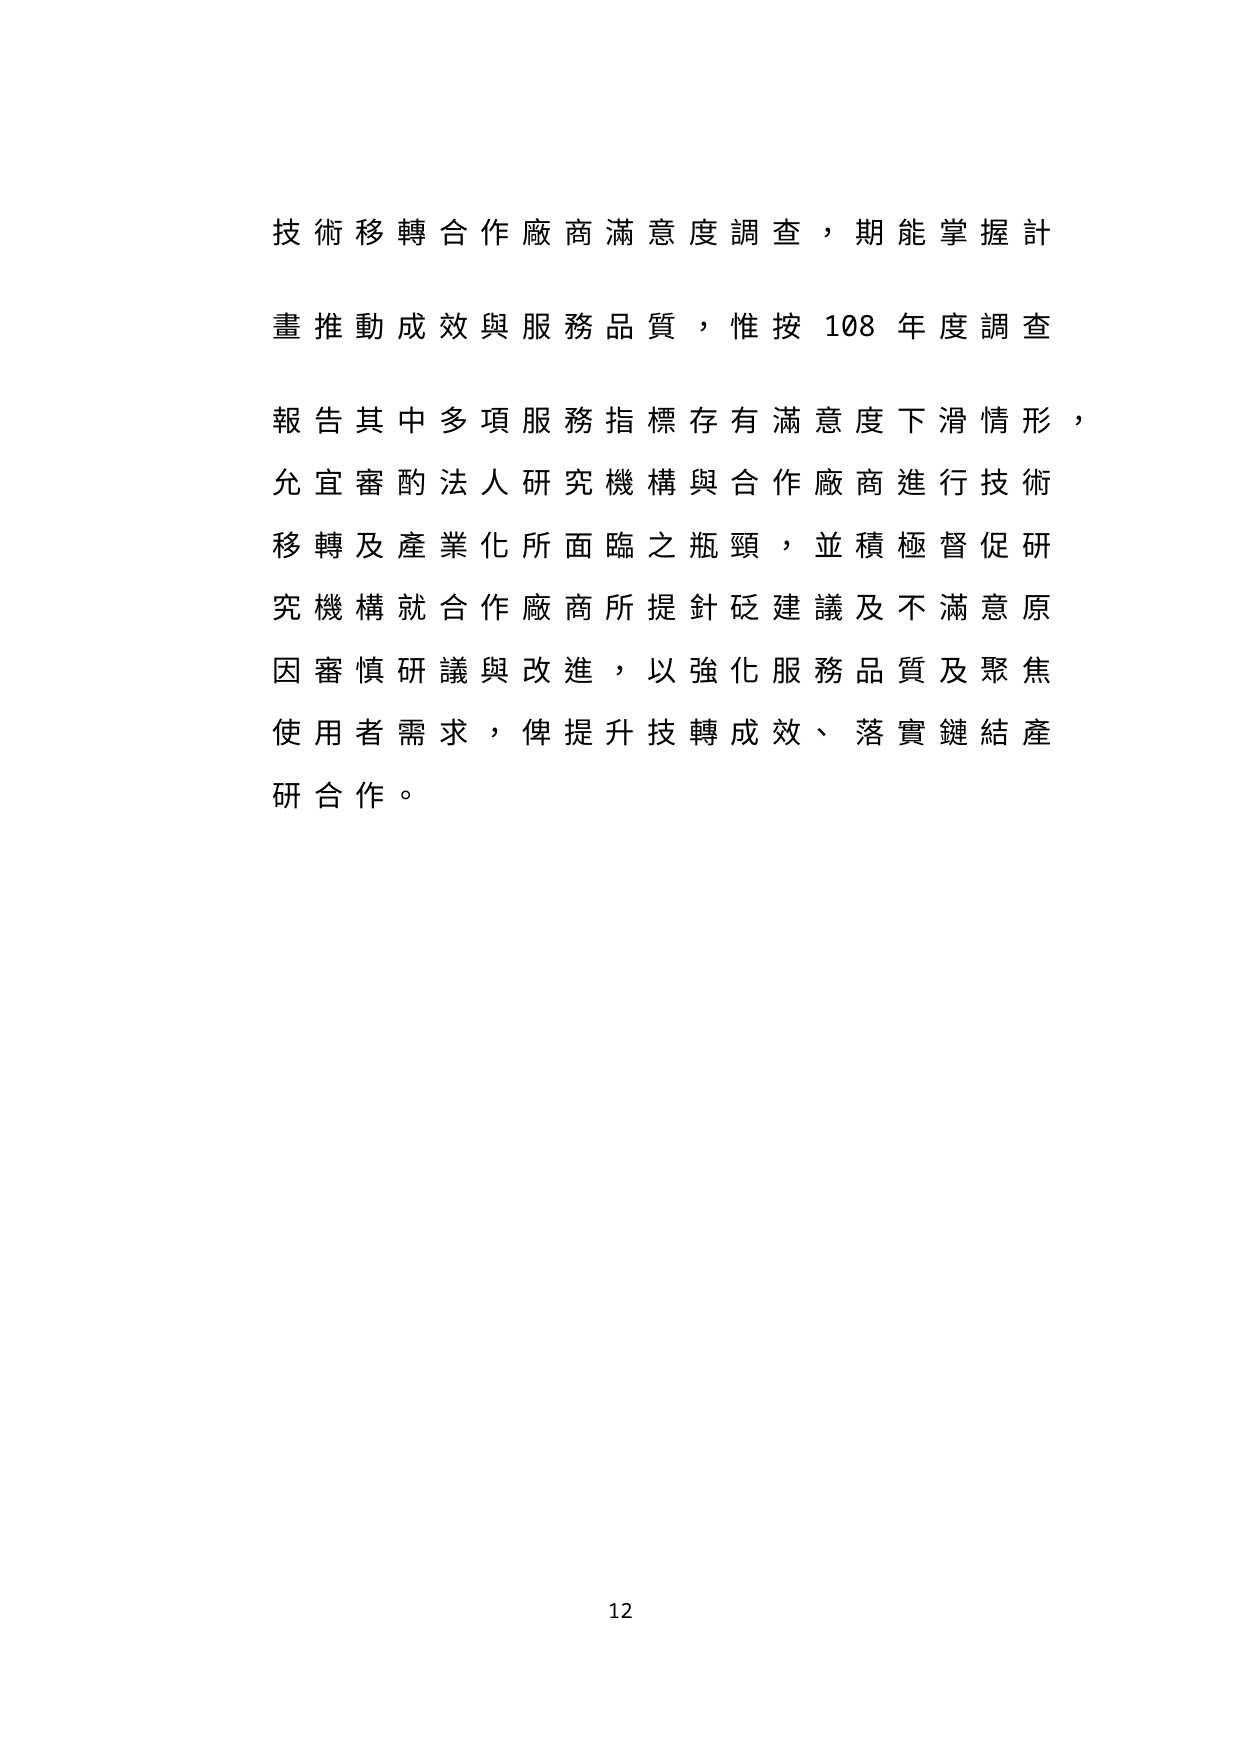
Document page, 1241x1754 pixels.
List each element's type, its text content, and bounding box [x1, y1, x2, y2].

text 綜上，技術處近年持續辦理法人科專計畫技術移轉合作廠商滿意度調查，期能掌握計畫推動成效與服務品質，惟按108年度調查報告其中多項服務指標存有滿意度下滑情形，允宜審酌法人研究機構與合作廠商進行技術移轉及產業化所面臨之瓶頸，並積極督促研究機構就合作廠商所提針砭建議及不滿意原因審慎研議與改進，以強化服務品質及聚焦使用者需求，俾提升技轉成效、落實鏈結產研合作。 [242, 189, 1058, 814]
